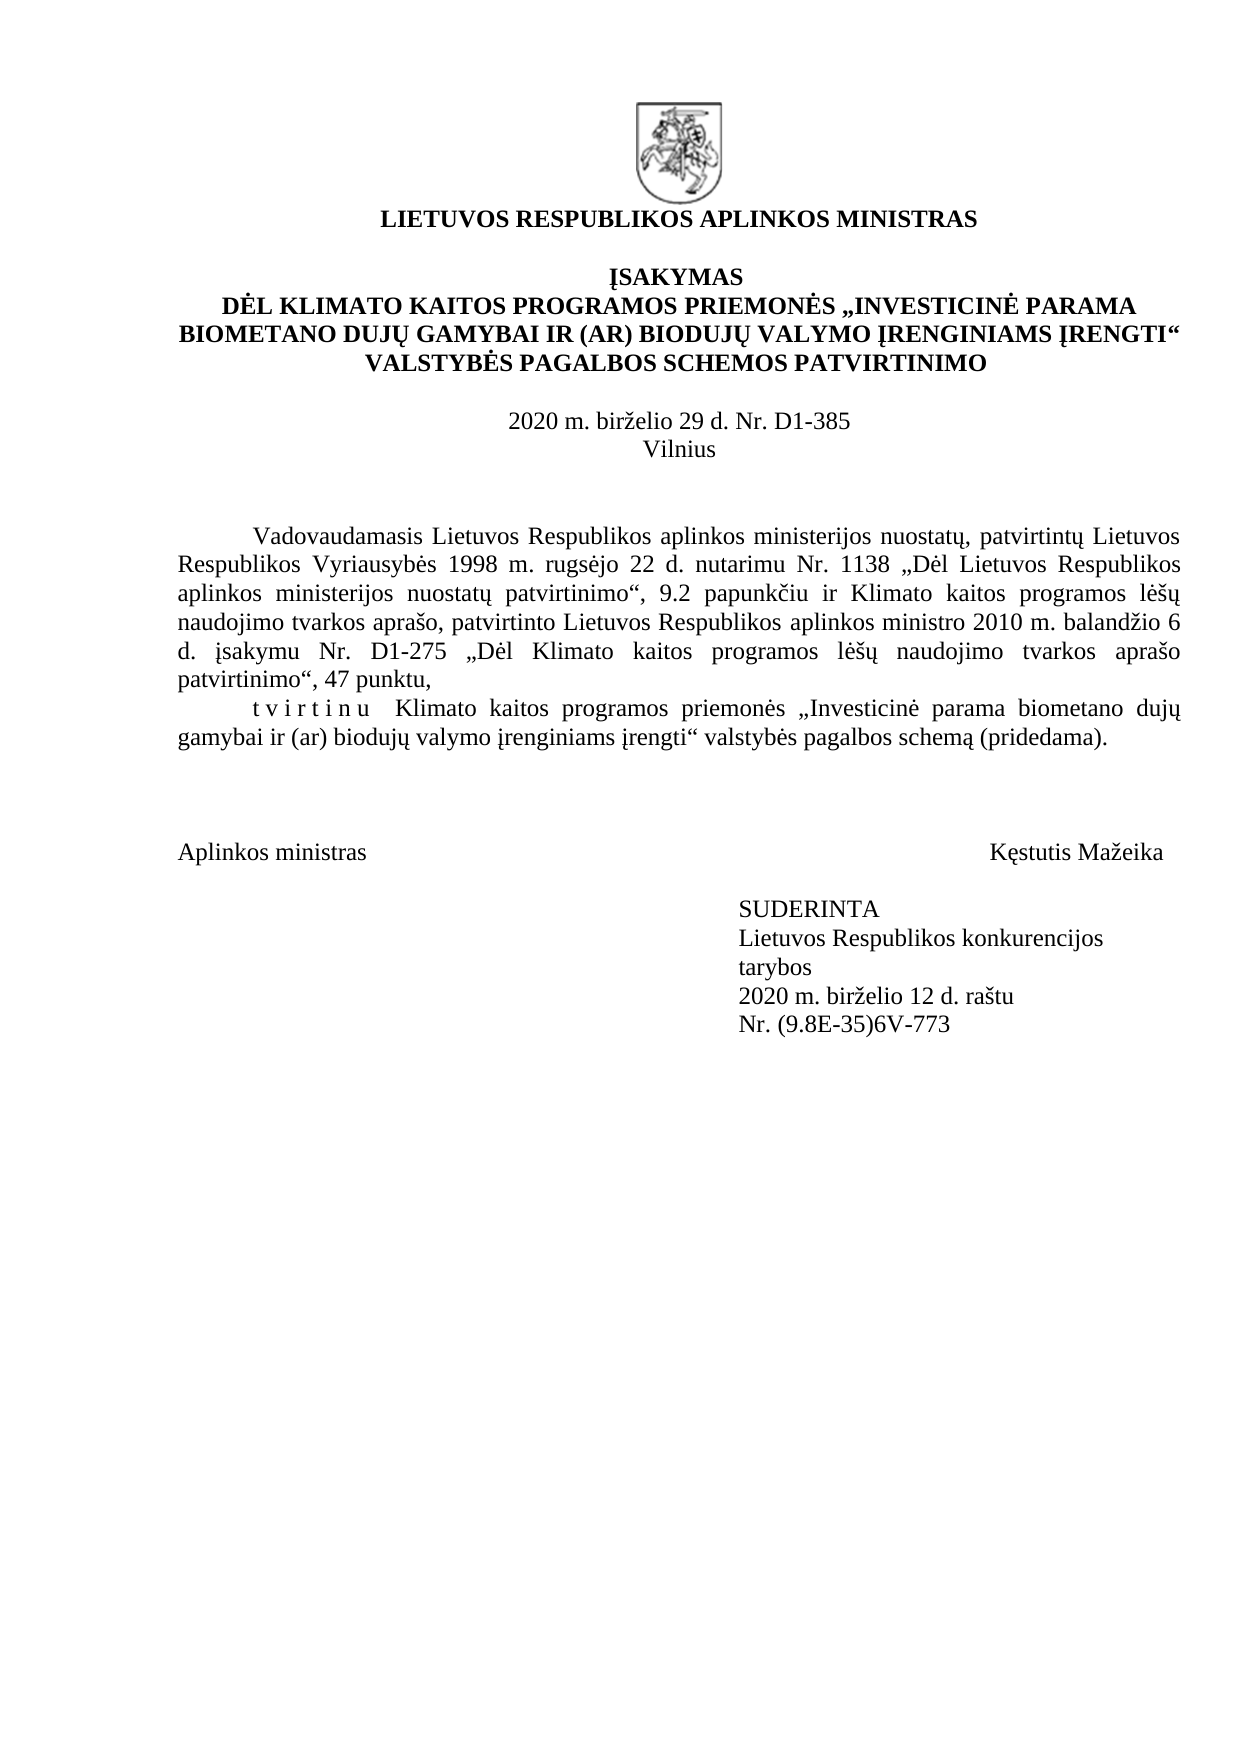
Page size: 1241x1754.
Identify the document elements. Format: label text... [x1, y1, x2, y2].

text 2020 m. birželio 12 d. raštu [738, 981, 1181, 1009]
text Nr. (9.8E-35)6V-773 [738, 1009, 1181, 1038]
text SUDERINTA [738, 894, 1181, 923]
text LIETUVOS RESPUBLIKOS APLINKOS MINISTRAS [177, 204, 1181, 233]
text DĖL KLIMATO KAITOS PROGRAMOS PRIEMONĖS „investicinė parama biometano dujų gamybai ir (ar) biodujų valymo įrenginiams įrengti“ VALSTYBĖS PAGALBOS schemos patvirtinimo [177, 291, 1181, 377]
text įsakymas [177, 262, 1181, 291]
text tvirtinu Klimato kaitos programos priemonės „Investicinė parama biometano dujų gamybai ir (ar) biodujų valymo įrenginiams įrengti“ valstybės pagalbos schemą (pridedama). [177, 693, 1181, 751]
text tarybos [738, 952, 1181, 981]
text Aplinkos ministras Kęstutis Mažeika [177, 837, 1181, 866]
text Vadovaudamasis Lietuvos Respublikos aplinkos ministerijos nuostatų, patvirtintų Lietuvos Respublikos Vyriausybės 1998 m. rugsėjo 22 d. nutarimu Nr. 1138 „Dėl Lietuvos Respublikos aplinkos ministerijos nuostatų patvirtinimo“, 9.2 papunkčiu ir Klimato kaitos programos lėšų naudojimo tvarkos aprašo, patvirtinto Lietuvos Respublikos aplinkos ministro 2010 m. balandžio 6 d. įsakymu Nr. D1-275 „Dėl Klimato kaitos programos lėšų naudojimo tvarkos aprašo patvirtinimo“, 47 punktu, [177, 521, 1181, 693]
text Lietuvos Respublikos konkurencijos [738, 923, 1181, 952]
text 2020 m. birželio 29 d. Nr. D1-385 [177, 406, 1181, 434]
text Vilnius [177, 434, 1181, 463]
